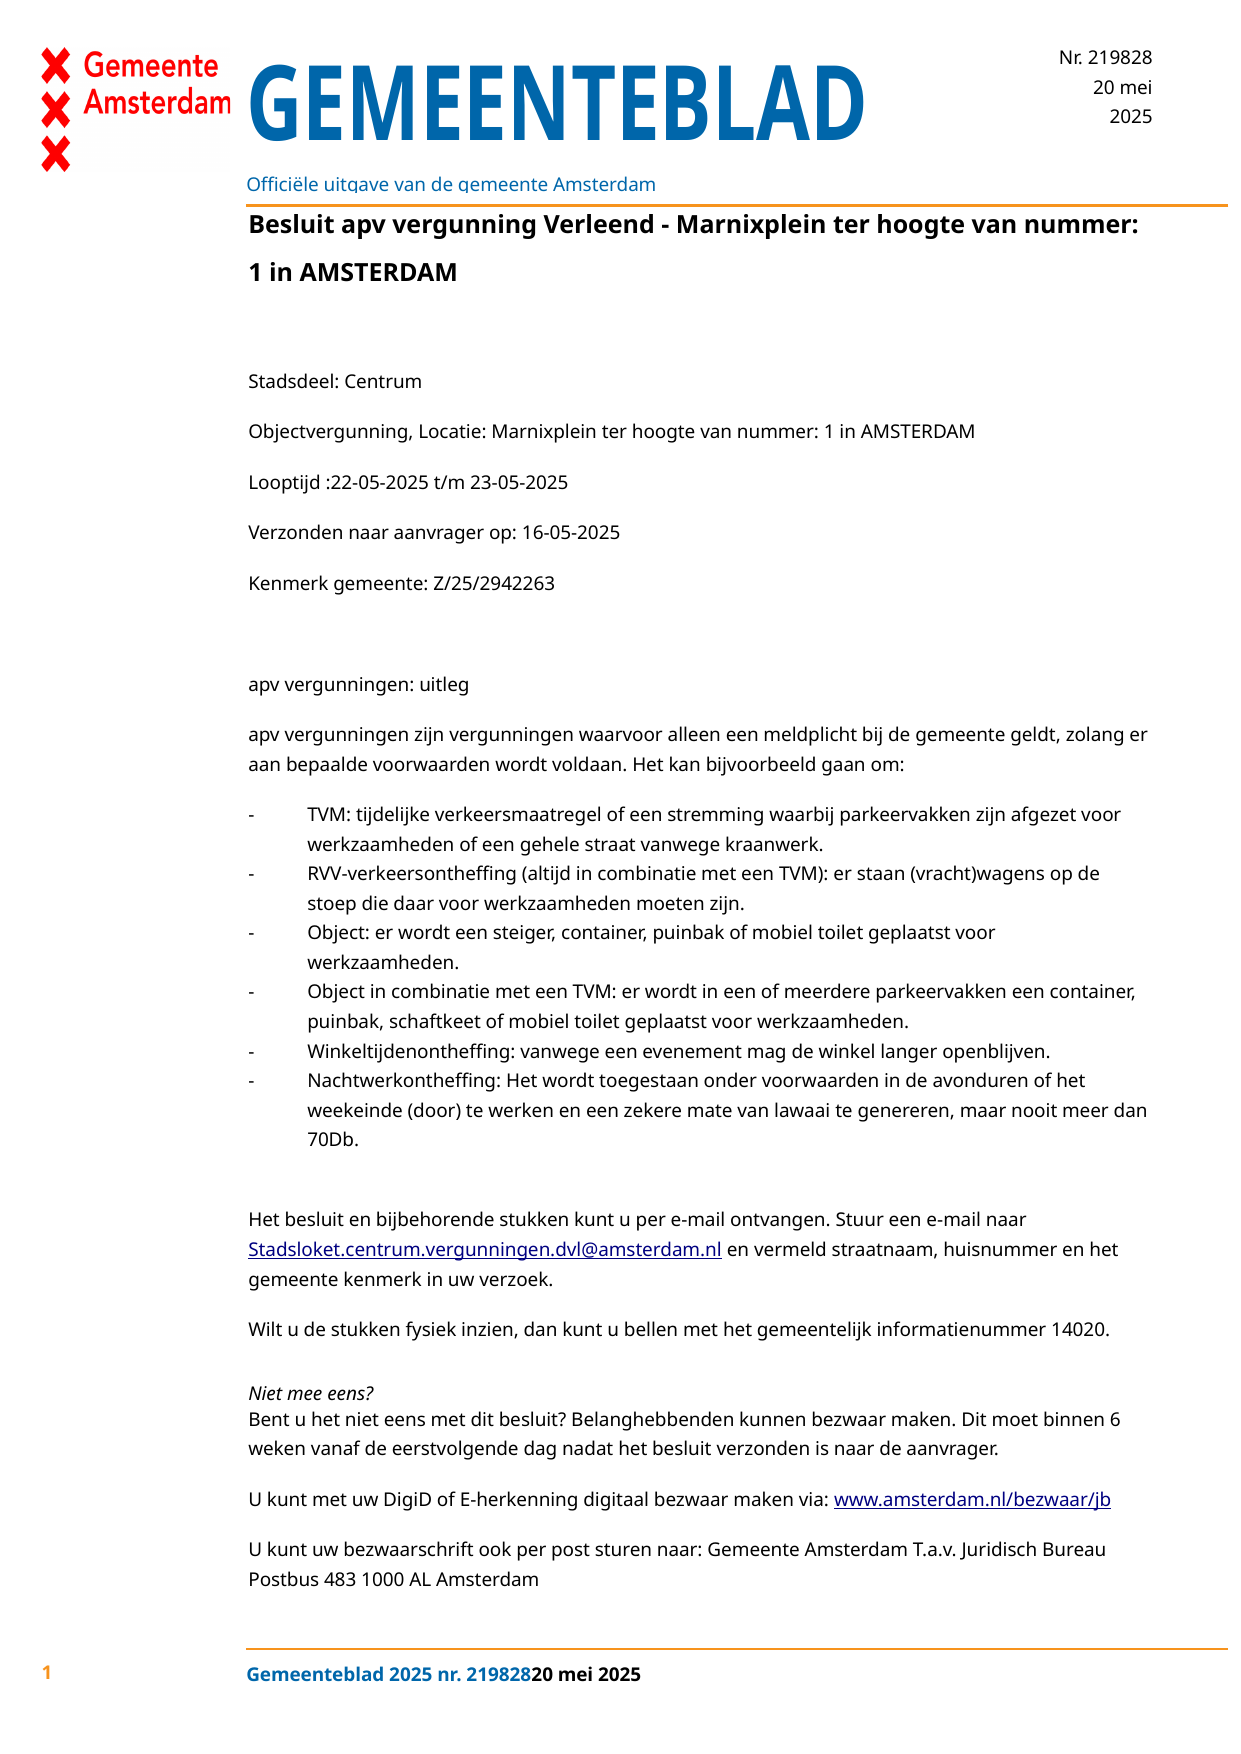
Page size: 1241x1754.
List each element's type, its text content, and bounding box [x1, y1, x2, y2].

text Wilt u de stukken fysiek inzien, dan kunt u bellen met het gemeentelijk informatienummer 14020. [248, 1316, 1152, 1342]
text U kunt met uw DigiD of E-herkenning digitaal bezwaar maken via: www.amsterdam.nl/bezwaar/jb [248, 1486, 1152, 1512]
text apv vergunningen zijn vergunningen waarvoor alleen een meldplicht bij de gemeente geldt, zolang er aan bepaalde voorwaarden wordt voldaan. Het kan bijvoorbeeld gaan om: [248, 721, 1152, 777]
text Looptijd :22-05-2025 t/m 23-05-2025 [248, 469, 1152, 495]
list Nachtwerkontheffing: Het wordt toegestaan onder voorwaarden in de avonduren of het weekeinde (door) te werken en een zekere mate van lawaai te genereren, maar nooit meer dan 70Db. [248, 1067, 1152, 1152]
text apv vergunningen: uitleg [248, 671, 1152, 697]
list TVM: tijdelijke verkeersmaatregel of een stremming waarbij parkeervakken zijn afgezet voor werkzaamheden of een gehele straat vanwege kraanwerk. [248, 801, 1152, 857]
text Het besluit en bijbehorende stukken kunt u per e-mail ontvangen. Stuur een e-mail naar Stadsloket.centrum.vergunningen.dvl@amsterdam.nl en vermeld straatnaam, huisnummer en het gemeente kenmerk in uw verzoek. [248, 1207, 1152, 1292]
text Kenmerk gemeente: Z/25/2942263 [248, 570, 1152, 596]
list Winkeltijdenontheffing: vanwege een evenement mag de winkel langer openblijven. [248, 1038, 1152, 1064]
list RVV-verkeersontheffing (altijd in combinatie met een TVM): er staan (vracht)wagens op de stoep die daar voor werkzaamheden moeten zijn. [248, 860, 1152, 916]
list Object in combinatie met een TVM: er wordt in een of meerdere parkeervakken een container, puinbak, schaftkeet of mobiel toilet geplaatst voor werkzaamheden. [248, 979, 1152, 1034]
picture [41, 47, 231, 172]
text Besluit apv vergunning Verleend - Marnixplein ter hoogte van nummer: 1 in AMSTERDAM [248, 207, 1152, 288]
text U kunt uw bezwaarschrift ook per post sturen naar: Gemeente Amsterdam T.a.v. Juridisch Bureau Postbus 483 1000 AL Amsterdam [248, 1536, 1152, 1592]
list Object: er wordt een steiger, container, puinbak of mobiel toilet geplaatst voor werkzaamheden. [248, 919, 1152, 975]
text Objectvergunning, Locatie: Marnixplein ter hoogte van nummer: 1 in AMSTERDAM [248, 419, 1152, 444]
text Niet mee eens? [248, 1380, 1152, 1406]
text Bent u het niet eens met dit besluit? Belanghebbenden kunnen bezwaar maken. Dit moet binnen 6 weken vanaf de eerstvolgende dag nadat het besluit verzonden is naar de aanvrager. [248, 1406, 1152, 1461]
text Stadsdeel: Centrum [248, 368, 1152, 394]
text Verzonden naar aanvrager op: 16-05-2025 [248, 519, 1152, 545]
